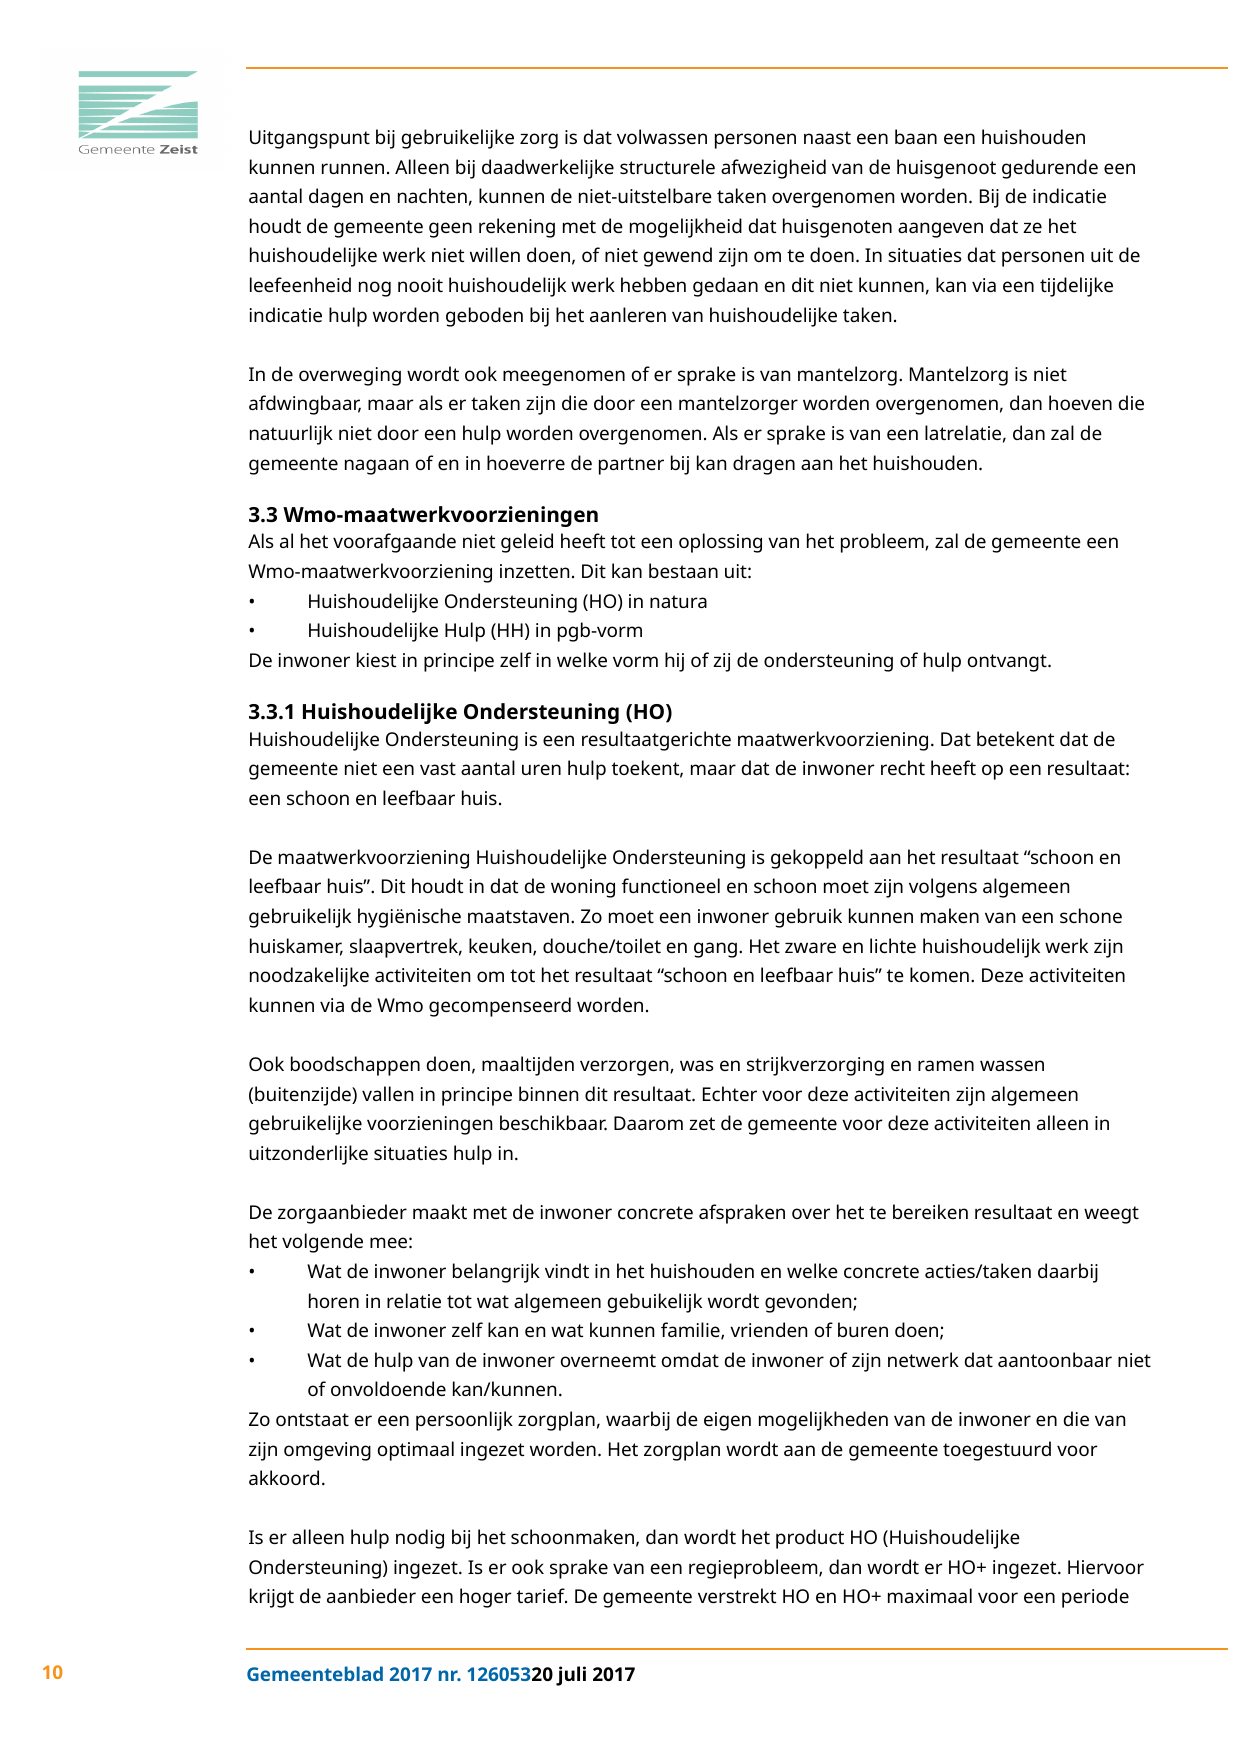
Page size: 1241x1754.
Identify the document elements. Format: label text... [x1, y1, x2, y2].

picture [41, 47, 231, 172]
text Is er alleen hulp nodig bij het schoonmaken, dan wordt het product HO (Huishoudelijke Ondersteuning) ingezet. Is er ook sprake van een regieprobleem, dan wordt er HO+ ingezet. Hiervoor krijgt de aanbieder een hoger tarief. De gemeente verstrekt HO en HO+ maximaal voor een periode [248, 1524, 1152, 1609]
list Huishoudelijke Hulp (HH) in pgb-vorm [248, 617, 1152, 643]
list Wat de inwoner zelf kan en wat kunnen familie, vrienden of buren doen; [248, 1317, 1152, 1343]
text Uitgangspunt bij gebruikelijke zorg is dat volwassen personen naast een baan een huishouden kunnen runnen. Alleen bij daadwerkelijke structurele afwezigheid van de huisgenoot gedurende een aantal dagen en nachten, kunnen de niet-uitstelbare taken overgenomen worden. Bij de indicatie houdt de gemeente geen rekening met de mogelijkheid dat huisgenoten aangeven dat ze het huishoudelijke werk niet willen doen, of niet gewend zijn om te doen. In situaties dat personen uit de leefeenheid nog nooit huishoudelijk werk hebben gedaan en dit niet kunnen, kan via een tijdelijke indicatie hulp worden geboden bij het aanleren van huishoudelijke taken. [248, 124, 1152, 328]
text In de overweging wordt ook meegenomen of er sprake is van mantelzorg. Mantelzorg is niet afdwingbaar, maar als er taken zijn die door een mantelzorger worden overgenomen, dan hoeven die natuurlijk niet door een hulp worden overgenomen. Als er sprake is van een latrelatie, dan zal de gemeente nagaan of en in hoeverre de partner bij kan dragen aan het huishouden. [248, 361, 1152, 476]
text Als al het voorafgaande niet geleid heeft tot een oplossing van het probleem, zal de gemeente een Wmo-maatwerkvoorziening inzetten. Dit kan bestaan uit: [248, 529, 1152, 584]
text De zorgaanbieder maakt met de inwoner concrete afspraken over het te bereiken resultaat en weegt het volgende mee: [248, 1199, 1152, 1254]
text Huishoudelijke Ondersteuning is een resultaatgerichte maatwerkvoorziening. Dat betekent dat de gemeente niet een vast aantal uren hulp toekent, maar dat de inwoner recht heeft op een resultaat: een schoon en leefbaar huis. [248, 726, 1152, 811]
text Zo ontstaat er een persoonlijk zorgplan, waarbij de eigen mogelijkheden van de inwoner en die van zijn omgeving optimaal ingezet worden. Het zorgplan wordt aan de gemeente toegestuurd voor akkoord. [248, 1406, 1152, 1491]
text De maatwerkvoorziening Huishoudelijke Ondersteuning is gekoppeld aan het resultaat “schoon en leefbaar huis”. Dit houdt in dat de woning functioneel en schoon moet zijn volgens algemeen gebruikelijk hygiënische maatstaven. Zo moet een inwoner gebruik kunnen maken van een schone huiskamer, slaapvertrek, keuken, douche/toilet en gang. Het zware en lichte huishoudelijk werk zijn noodzakelijke activiteiten om tot het resultaat “schoon en leefbaar huis” te komen. Deze activiteiten kunnen via de Wmo gecompenseerd worden. [248, 844, 1152, 1018]
text De inwoner kiest in principe zelf in welke vorm hij of zij de ondersteuning of hulp ontvangt. [248, 647, 1152, 673]
text 3.3 Wmo-maatwerkvoorzieningen [248, 500, 1152, 529]
text Ook boodschappen doen, maaltijden verzorgen, was en strijkverzorging en ramen wassen (buitenzijde) vallen in principe binnen dit resultaat. Echter voor deze activiteiten zijn algemeen gebruikelijke voorzieningen beschikbaar. Daarom zet de gemeente voor deze activiteiten alleen in uitzonderlijke situaties hulp in. [248, 1051, 1152, 1166]
list Huishoudelijke Ondersteuning (HO) in natura [248, 588, 1152, 613]
text 3.3.1 Huishoudelijke Ondersteuning (HO) [248, 697, 1152, 726]
list Wat de hulp van de inwoner overneemt omdat de inwoner of zijn netwerk dat aantoonbaar niet of onvoldoende kan/kunnen. [248, 1347, 1152, 1402]
list Wat de inwoner belangrijk vindt in het huishouden en welke concrete acties/taken daarbij horen in relatie tot wat algemeen gebuikelijk wordt gevonden; [248, 1258, 1152, 1314]
